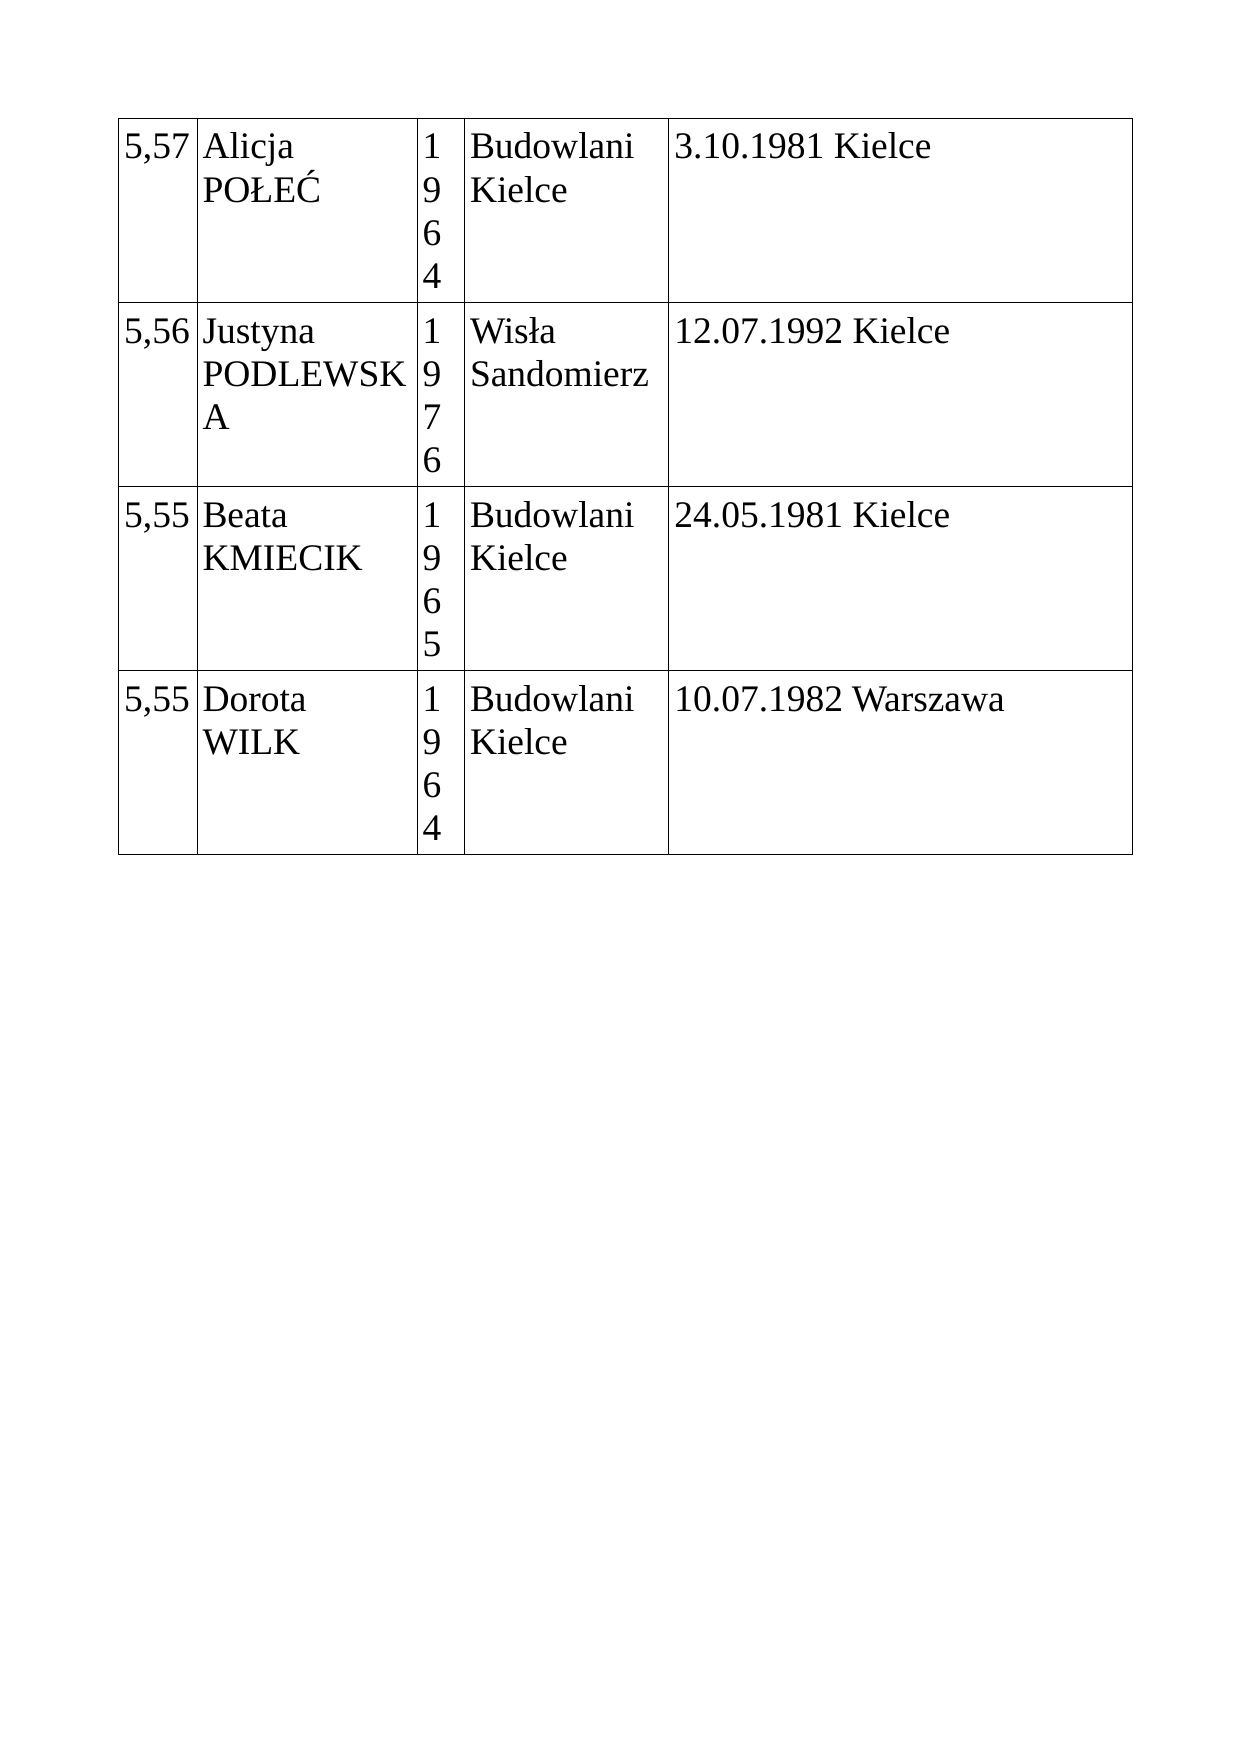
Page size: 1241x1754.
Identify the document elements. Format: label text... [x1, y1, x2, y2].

table_cell Budowlani Kielce [465, 119, 668, 302]
table_cell 10.07.1982 Warszawa [669, 671, 1132, 854]
table_cell Budowlani Kielce [465, 671, 668, 854]
table_cell 1976 [418, 303, 464, 486]
table_cell 5,55 [119, 671, 197, 854]
table_cell 1965 [418, 487, 464, 670]
table_cell 5,55 [119, 487, 197, 670]
table_cell 3.10.1981 Kielce [669, 119, 1132, 302]
table_cell Dorota WILK [198, 671, 417, 854]
table_cell Wisła Sandomierz [465, 303, 668, 486]
table_cell Justyna PODLEWSKA [198, 303, 417, 486]
table_cell 1964 [418, 119, 464, 302]
table_cell 5,57 [119, 119, 197, 302]
table_cell 1964 [418, 671, 464, 854]
table_cell Budowlani Kielce [465, 487, 668, 670]
table_cell 5,56 [119, 303, 197, 486]
table_cell Alicja POŁEĆ [198, 119, 417, 302]
table_cell 12.07.1992 Kielce [669, 303, 1132, 486]
table_cell 24.05.1981 Kielce [669, 487, 1132, 670]
table_cell Beata KMIECIK [198, 487, 417, 670]
